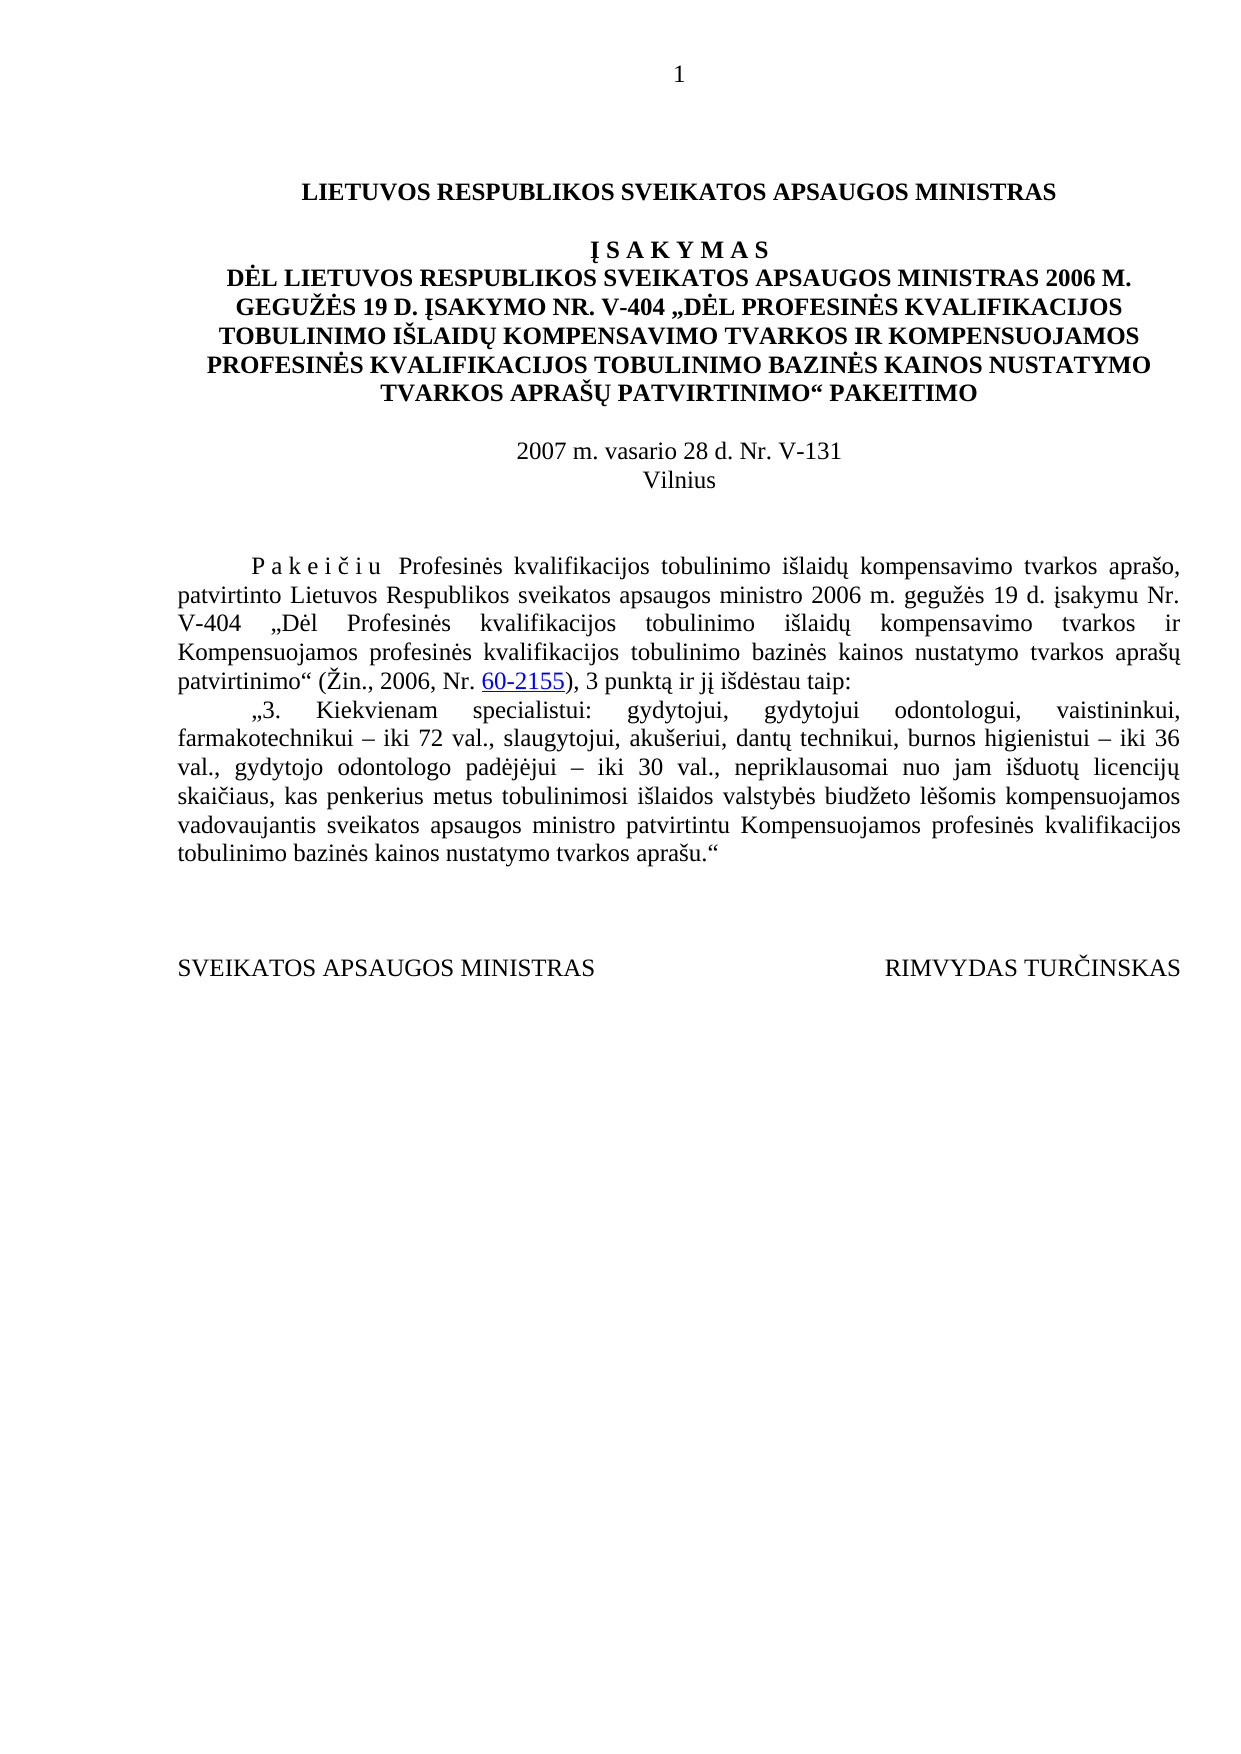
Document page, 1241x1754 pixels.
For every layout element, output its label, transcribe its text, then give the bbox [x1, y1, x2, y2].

text Į S A K Y M A S [177, 235, 1181, 263]
text SVEIKATOS APSAUGOS MINISTRAS RIMVYDAS TURČINSKAS [177, 953, 1181, 982]
text „3. Kiekvienam specialistui: gydytojui, gydytojui odontologui, vaistininkui, farmakotechnikui – iki 72 val., slaugytojui, akušeriui, dantų technikui, burnos higienistui – iki 36 val., gydytojo odontologo padėjėjui – iki 30 val., nepriklausomai nuo jam išduotų licencijų skaičiaus, kas penkerius metus tobulinimosi išlaidos valstybės biudžeto lėšomis kompensuojamos vadovaujantis sveikatos apsaugos ministro patvirtintu Kompensuojamos profesinės kvalifikacijos tobulinimo bazinės kainos nustatymo tvarkos aprašu.“ [177, 695, 1181, 867]
text DĖL LIETUVOS RESPUBLIKOS SVEIKATOS APSAUGOS MINISTRAS 2006 M. GEGUŽĖS 19 D. ĮSAKYMO NR. V-404 „DĖL PROFESINĖS KVALIFIKACIJOS TOBULINIMO IŠLAIDŲ KOMPENSAVIMO TVARKOS IR KOMPENSUOJAMOS PROFESINĖS KVALIFIKACIJOS TOBULINIMO BAZINĖS KAINOS NUSTATYMO TVARKOS APRAŠŲ PATVIRTINIMO“ PAKEITIMO [177, 263, 1181, 407]
text Pakeičiu Profesinės kvalifikacijos tobulinimo išlaidų kompensavimo tvarkos aprašo, patvirtinto Lietuvos Respublikos sveikatos apsaugos ministro 2006 m. gegužės 19 d. įsakymu Nr. V-404 „Dėl Profesinės kvalifikacijos tobulinimo išlaidų kompensavimo tvarkos ir Kompensuojamos profesinės kvalifikacijos tobulinimo bazinės kainos nustatymo tvarkos aprašų patvirtinimo“ (Žin., 2006, Nr. 60-2155), 3 punktą ir jį išdėstau taip: [177, 551, 1181, 695]
text Vilnius [177, 465, 1181, 493]
text LIETUVOS RESPUBLIKOS SVEIKATOS APSAUGOS MINISTRAS [177, 177, 1181, 206]
text 2007 m. vasario 28 d. Nr. V-131 [177, 436, 1181, 465]
